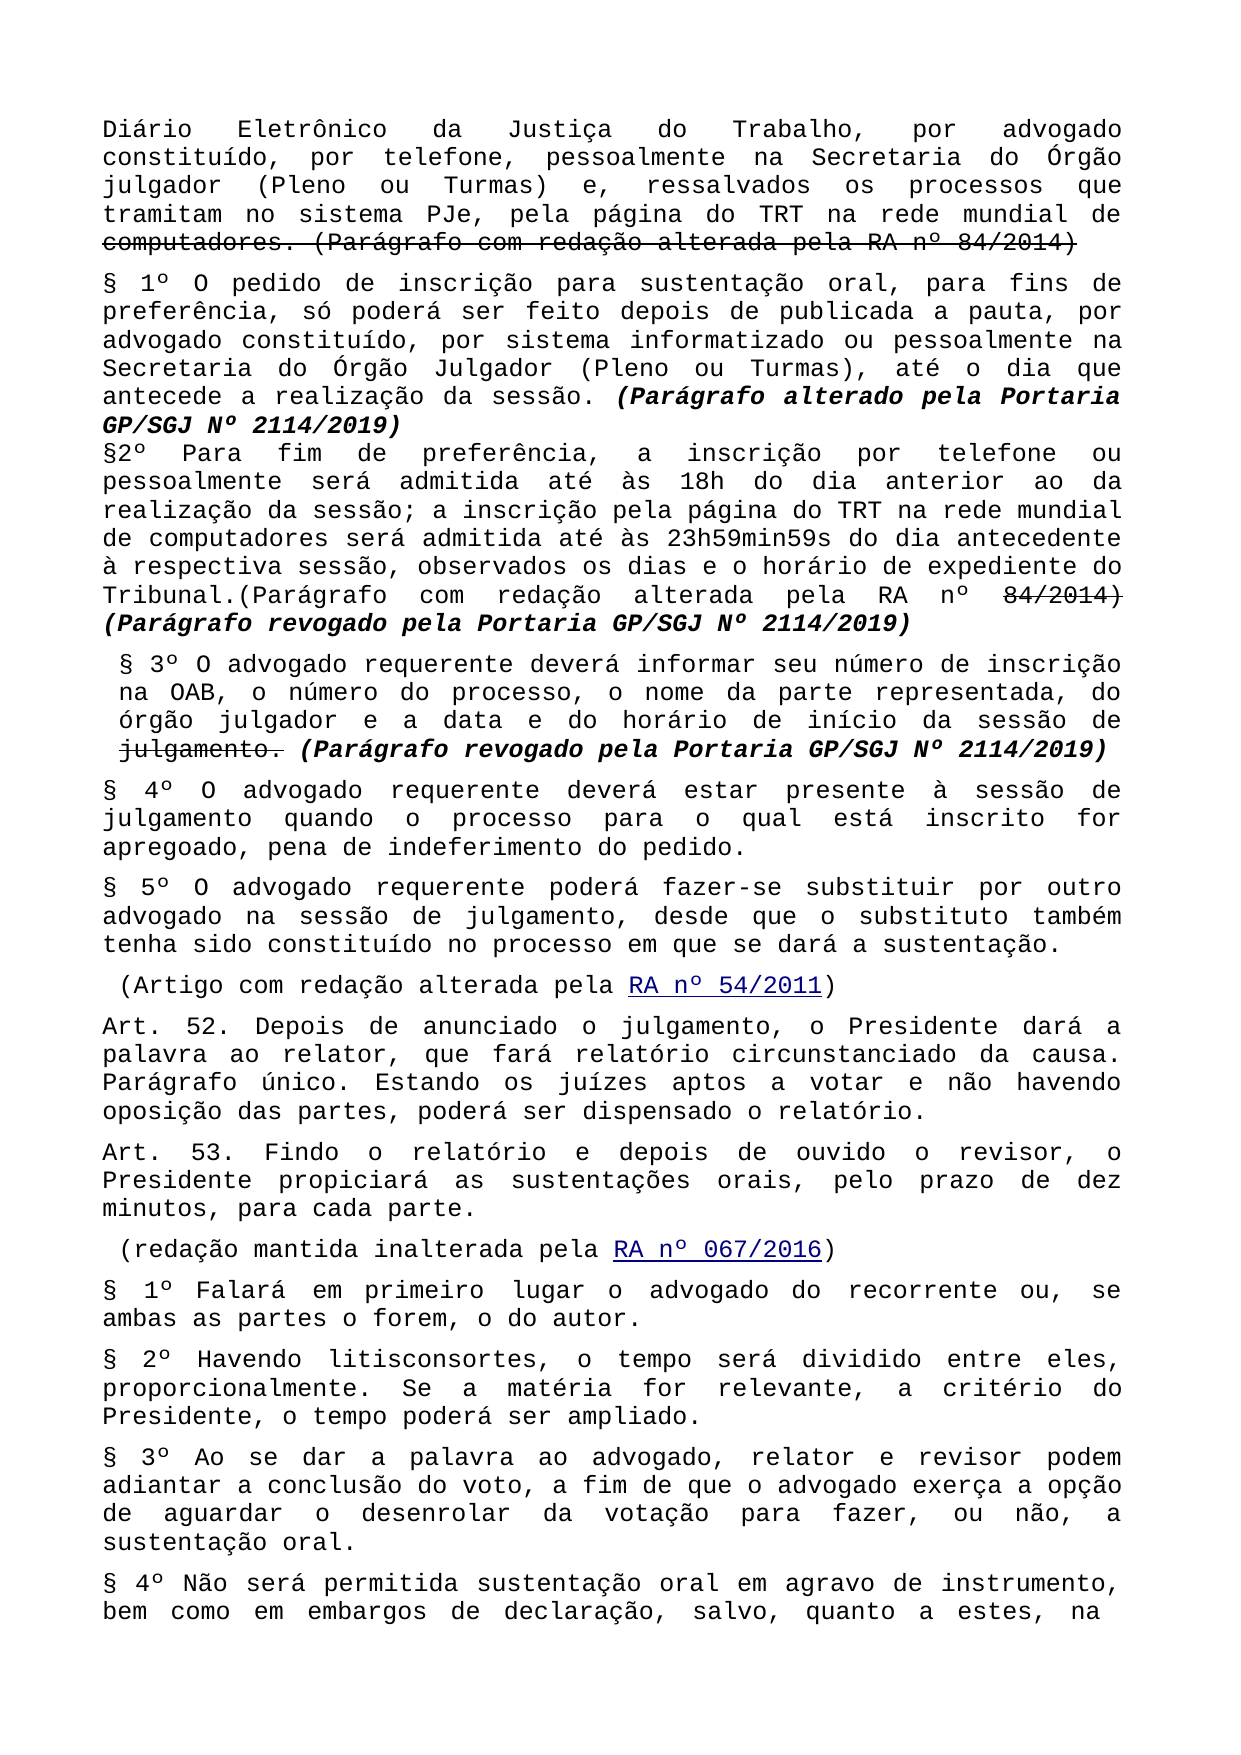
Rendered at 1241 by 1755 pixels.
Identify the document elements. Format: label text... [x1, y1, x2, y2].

text § 4º O advogado requerente deverá estar presente à sessão de julgamento quando o processo para o qual está inscrito for apregoado, pena de indeferimento do pedido. [102, 777, 1123, 862]
text §2º Para fim de preferência, a inscrição por telefone ou pessoalmente será admitida até às 18h do dia anterior ao da realização da sessão; a inscrição pela página do TRT na rede mundial de computadores será admitida até às 23h59min59s do dia antecedente à respectiva sessão, observados os dias e o horário de expediente do Tribunal.(Parágrafo com redação alterada pela RA nº 84/2014) (Parágrafo revogado pela Portaria GP/SGJ Nº 2114/2019) [102, 441, 1123, 639]
text Diário Eletrônico da Justiça do Trabalho, por advogado constituído, por telefone, pessoalmente na Secretaria do Órgão julgador (Pleno ou Turmas) e, ressalvados os processos que tramitam no sistema PJe, pela página do TRT na rede mundial de computadores. (Parágrafo com redação alterada pela RA nº 84/2014) [102, 116, 1122, 258]
text § 4º Não será permitida sustentação oral em agravo de instrumento, bem como em embargos de declaração, salvo, quanto a estes, na [102, 1570, 1122, 1627]
text (Artigo com redação alterada pela RA nº 54/2011) [118, 972, 1138, 1001]
text § 5º O advogado requerente poderá fazer-se substituir por outro advogado na sessão de julgamento, desde que o substituto também tenha sido constituído no processo em que se dará a sustentação. [102, 875, 1123, 960]
text § 2º Havendo litisconsortes, o tempo será dividido entre eles, proporcionalmente. Se a matéria for relevante, a critério do Presidente, o tempo poderá ser ampliado. [102, 1347, 1123, 1432]
text Art. 53. Findo o relatório e depois de ouvido o revisor, o Presidente propiciará as sustentações orais, pelo prazo de dez minutos, para cada parte. [102, 1139, 1123, 1224]
text (redação mantida inalterada pela RA nº 067/2016) [118, 1237, 1138, 1265]
text § 3º Ao se dar a palavra ao advogado, relator e revisor podem adiantar a conclusão do voto, a fim de que o advogado exerça a opção de aguardar o desenrolar da votação para fazer, ou não, a sustentação oral. [102, 1444, 1122, 1558]
text § 1º O pedido de inscrição para sustentação oral, para fins de preferência, só poderá ser feito depois de publicada a pauta, por advogado constituído, por sistema informatizado ou pessoalmente na Secretaria do Órgão Julgador (Pleno ou Turmas), até o dia que antecede a realização da sessão. (Parágrafo alterado pela Portaria GP/SGJ Nº 2114/2019) [102, 271, 1123, 441]
text Art. 52. Depois de anunciado o julgamento, o Presidente dará a palavra ao relator, que fará relatório circunstanciado da causa. Parágrafo único. Estando os juízes aptos a votar e não havendo oposição das partes, poderá ser dispensado o relatório. [102, 1013, 1122, 1127]
text § 1º Falará em primeiro lugar o advogado do recorrente ou, se ambas as partes o forem, o do autor. [102, 1278, 1122, 1334]
text § 3º O advogado requerente deverá informar seu número de inscrição na OAB, o número do processo, o nome da parte representada, do órgão julgador e a data e do horário de início da sessão de julgamento. (Parágrafo revogado pela Portaria GP/SGJ Nº 2114/2019) [118, 651, 1122, 765]
